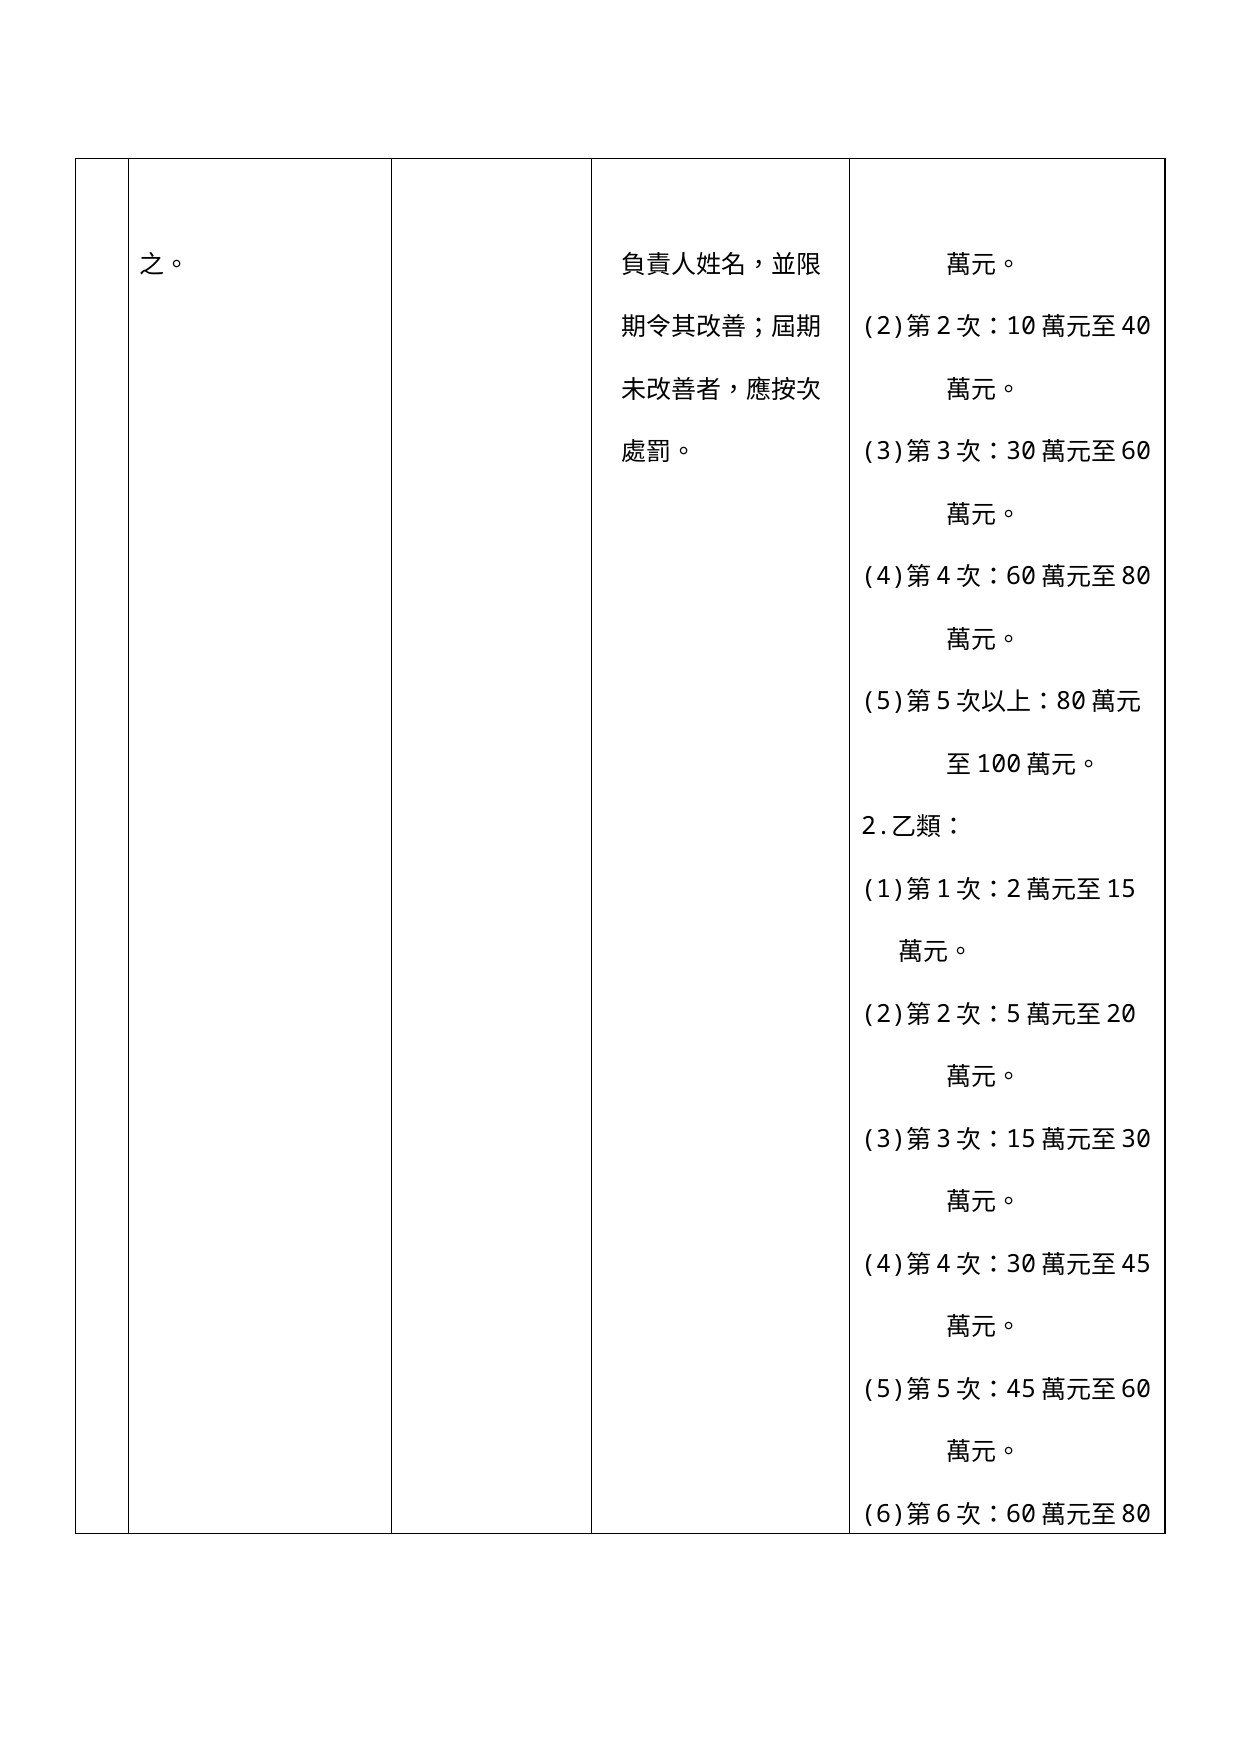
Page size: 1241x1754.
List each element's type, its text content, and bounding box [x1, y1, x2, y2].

table_cell 負責人姓名，並限期令其改善；屆期未改善者，應按次處罰。 [592, 159, 849, 1533]
table_cell [76, 159, 128, 1533]
table_cell 之。 [129, 159, 391, 1533]
table_cell 違反者，除依雇主或事業單位規模、性質及違規次數處罰如下外，應公布其事業單位或事業主之名稱、負責人姓名，並限期令其改善；屆期未改善者，應按次處罰： 1.甲類： 第1次：2萬元至20萬元。 第2次：10萬元至40萬元。 第3次：30萬元至60萬元。 第4次：60萬元至80萬元。 第5次以上：80萬元至100萬元。 2.乙類： 第1次：2萬元至15萬元。 第2次：5萬元至20萬元。 第3次：15萬元至30萬元。 第4次：30萬元至45萬元。 第5次：45萬元至60萬元。 第6次：60萬元至80萬元。 第7次：80萬元至100萬元。 第8次以上：100萬元。 [850, 159, 1164, 1533]
table_cell [392, 159, 591, 1533]
